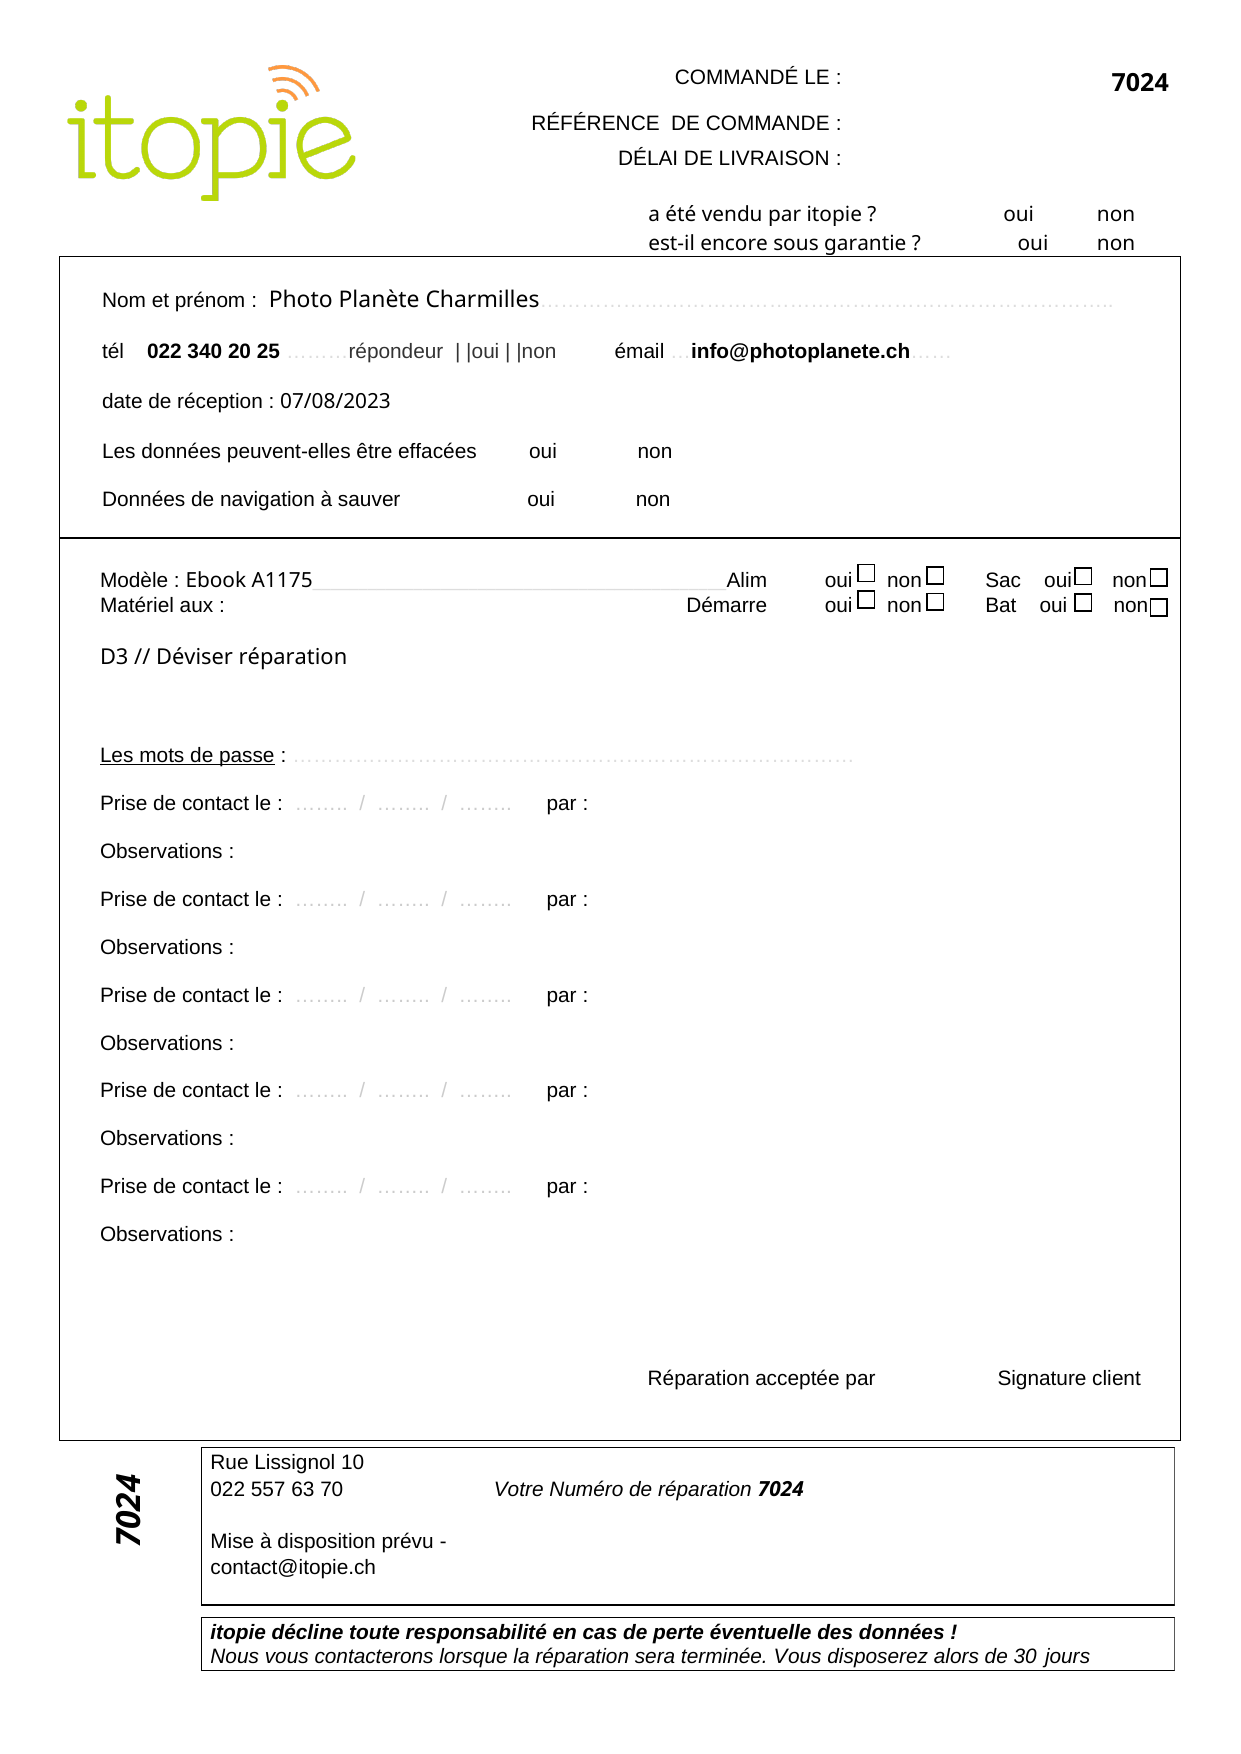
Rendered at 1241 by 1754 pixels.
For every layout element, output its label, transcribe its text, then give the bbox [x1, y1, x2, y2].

text Observations : [60, 1123, 1180, 1150]
text Réparation acceptée par Signature client [60, 1363, 1180, 1390]
table_cell DÉLAI DE LIVRAISON : [490, 140, 847, 175]
text Prise de contact le : …….. / …….. / …….. par : [60, 883, 1180, 911]
text est-il encore sous garantie ? oui non [59, 228, 1181, 256]
text date de réception : 07/08/2023 [60, 383, 1180, 415]
table_header COMMANDÉ LE : [490, 59, 847, 104]
text Prise de contact le : …….. / …….. / …….. par : [60, 979, 1180, 1006]
text Les mots de passe : ……………………………………………………………………… [60, 740, 1180, 767]
picture [67, 65, 356, 201]
table_header 7024 [847, 59, 1180, 104]
table_cell itopie décline toute responsabilité en cas de perte éventuelle des données ! Nous vous contacterons lorsque la réparation sera terminée. Vous disposerez alors de 30 jours [195, 1611, 1180, 1677]
table_cell [847, 140, 1180, 175]
text tél 022 340 20 25 ………répondeur | |oui | |non émail …info@photoplanete.ch…… [60, 335, 1180, 362]
text Modèle : Ebook A1175 Alim oui non Sac oui non [948, 562, 1180, 590]
text Prise de contact le : …….. / …….. / …….. par : [60, 1171, 1180, 1198]
table_cell [847, 105, 1180, 140]
text D3 // Déviser réparation [60, 638, 1180, 671]
text Données de navigation à sauver oui non [60, 484, 1180, 511]
text Les données peuvent-elles être effacées oui non [60, 436, 1180, 463]
text Observations : [60, 836, 1180, 863]
table_header 7024 [59, 1441, 195, 1677]
text Matériel aux : Démarre oui non Bat oui non [60, 590, 1180, 617]
table_cell RÉFÉRENCE DE COMMANDE : [490, 105, 847, 140]
text Modèle : Ebook A1175 Alim oui non Sac oui non [60, 562, 856, 590]
text Observations : [60, 1219, 1180, 1246]
text Prise de contact le : …….. / …….. / …….. par : [60, 788, 1180, 815]
text Nom et prénom : Photo Planète Charmilles……………………………………………………………………….. [60, 280, 1180, 314]
table_header Rue Lissignol 10 022 557 63 70 Votre Numéro de réparation 7024 Mise à disposition prévu - contact@itopie.ch [195, 1441, 1180, 1611]
text Observations : [60, 931, 1180, 958]
text Observations : [60, 1027, 1180, 1054]
text Modèle : Ebook A1175 Alim oui non Sac oui non [879, 562, 925, 590]
text a été vendu par itopie ? oui non [59, 199, 1181, 228]
text Prise de contact le : …….. / …….. / …….. par : [60, 1075, 1180, 1102]
